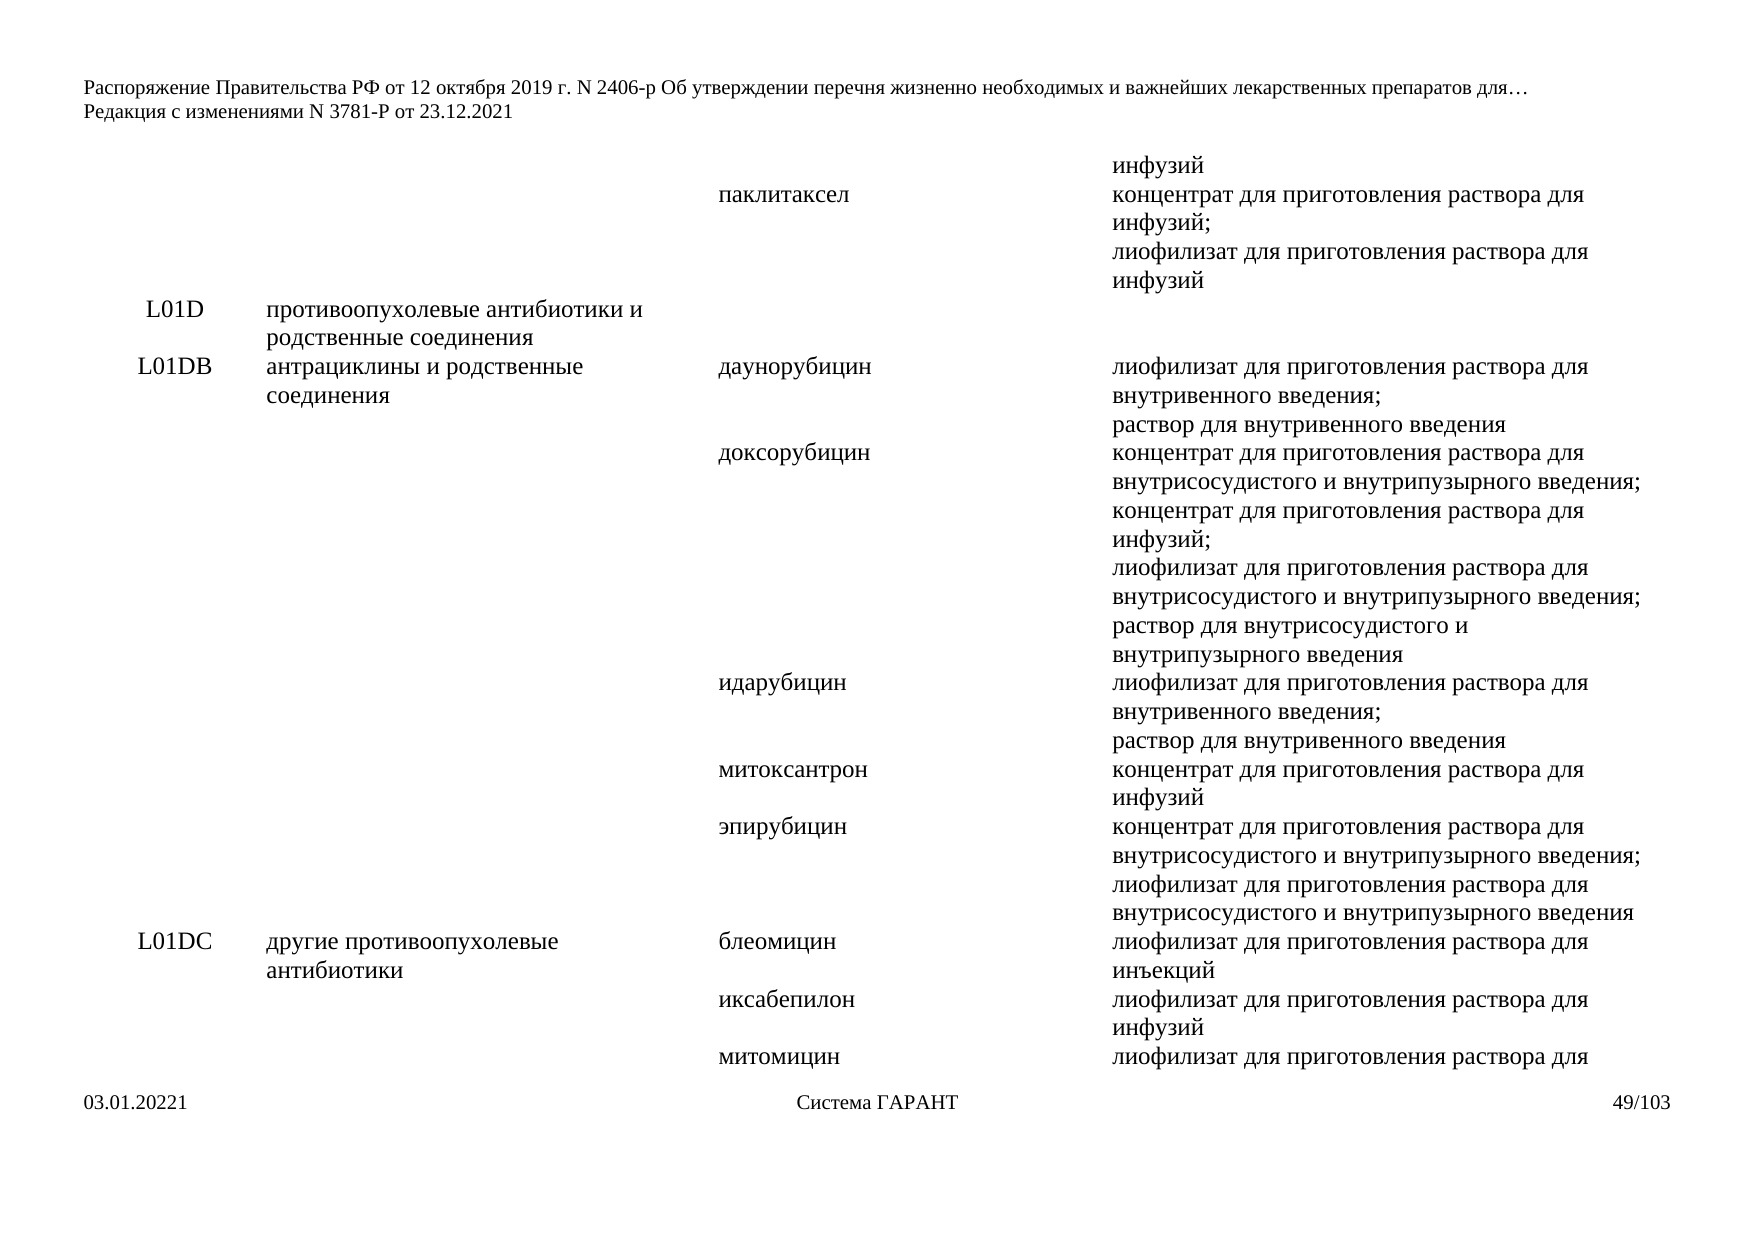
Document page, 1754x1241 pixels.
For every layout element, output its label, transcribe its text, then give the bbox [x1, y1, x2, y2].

table_cell [95, 150, 255, 179]
table_cell митомицин [707, 1041, 1101, 1070]
table_cell лиофилизат для приготовления раствора для [1101, 1041, 1669, 1070]
table_cell [95, 984, 255, 1041]
table_cell концентрат для приготовления раствора для внутрисосудистого и внутрипузырного введения; лиофилизат для приготовления раствора для внутрисосудистого и внутрипузырного введения [1101, 811, 1669, 926]
table_cell [95, 811, 255, 926]
table_cell L01D [95, 294, 255, 351]
table_cell [255, 668, 707, 754]
table_cell [707, 294, 1101, 351]
table_cell [255, 150, 707, 179]
table_cell [95, 179, 255, 294]
table_cell [255, 754, 707, 811]
table_cell лиофилизат для приготовления раствора для инфузий [1101, 984, 1669, 1041]
table_cell [95, 438, 255, 667]
table_cell [707, 150, 1101, 179]
table_cell концентрат для приготовления раствора для инфузий [1101, 754, 1669, 811]
table_cell [255, 984, 707, 1041]
table_cell паклитаксел [707, 179, 1101, 294]
table_cell L01DB [95, 351, 255, 437]
table_cell [95, 668, 255, 754]
table_cell [95, 754, 255, 811]
table_cell другие противоопухолевые антибиотики [255, 926, 707, 984]
table_cell [255, 811, 707, 926]
table_cell доксорубицин [707, 438, 1101, 667]
table_cell [255, 438, 707, 667]
table_cell [255, 179, 707, 294]
table_cell концентрат для приготовления раствора для инфузий; лиофилизат для приготовления раствора для инфузий [1101, 179, 1669, 294]
table_cell лиофилизат для приготовления раствора для инъекций [1101, 926, 1669, 984]
table_cell иксабепилон [707, 984, 1101, 1041]
table_cell противоопухолевые антибиотики и родственные соединения [255, 294, 707, 351]
table_cell блеомицин [707, 926, 1101, 984]
table_cell L01DC [95, 926, 255, 984]
table_cell [1101, 294, 1669, 351]
table_cell [255, 1041, 707, 1070]
table_cell лиофилизат для приготовления раствора для внутривенного введения; раствор для внутривенного введения [1101, 351, 1669, 437]
table_cell концентрат для приготовления раствора для внутрисосудистого и внутрипузырного введения; концентрат для приготовления раствора для инфузий; лиофилизат для приготовления раствора для внутрисосудистого и внутрипузырного введения; раствор для внутрисосудистого и внутрипузырного введения [1101, 438, 1669, 667]
table_cell инфузий [1101, 150, 1669, 179]
table_cell [95, 1041, 255, 1070]
table_cell идарубицин [707, 668, 1101, 754]
table_cell митоксантрон [707, 754, 1101, 811]
table_cell лиофилизат для приготовления раствора для внутривенного введения; раствор для внутривенного введения [1101, 668, 1669, 754]
table_cell антрациклины и родственные соединения [255, 351, 707, 437]
table_cell эпирубицин [707, 811, 1101, 926]
table_cell даунорубицин [707, 351, 1101, 437]
